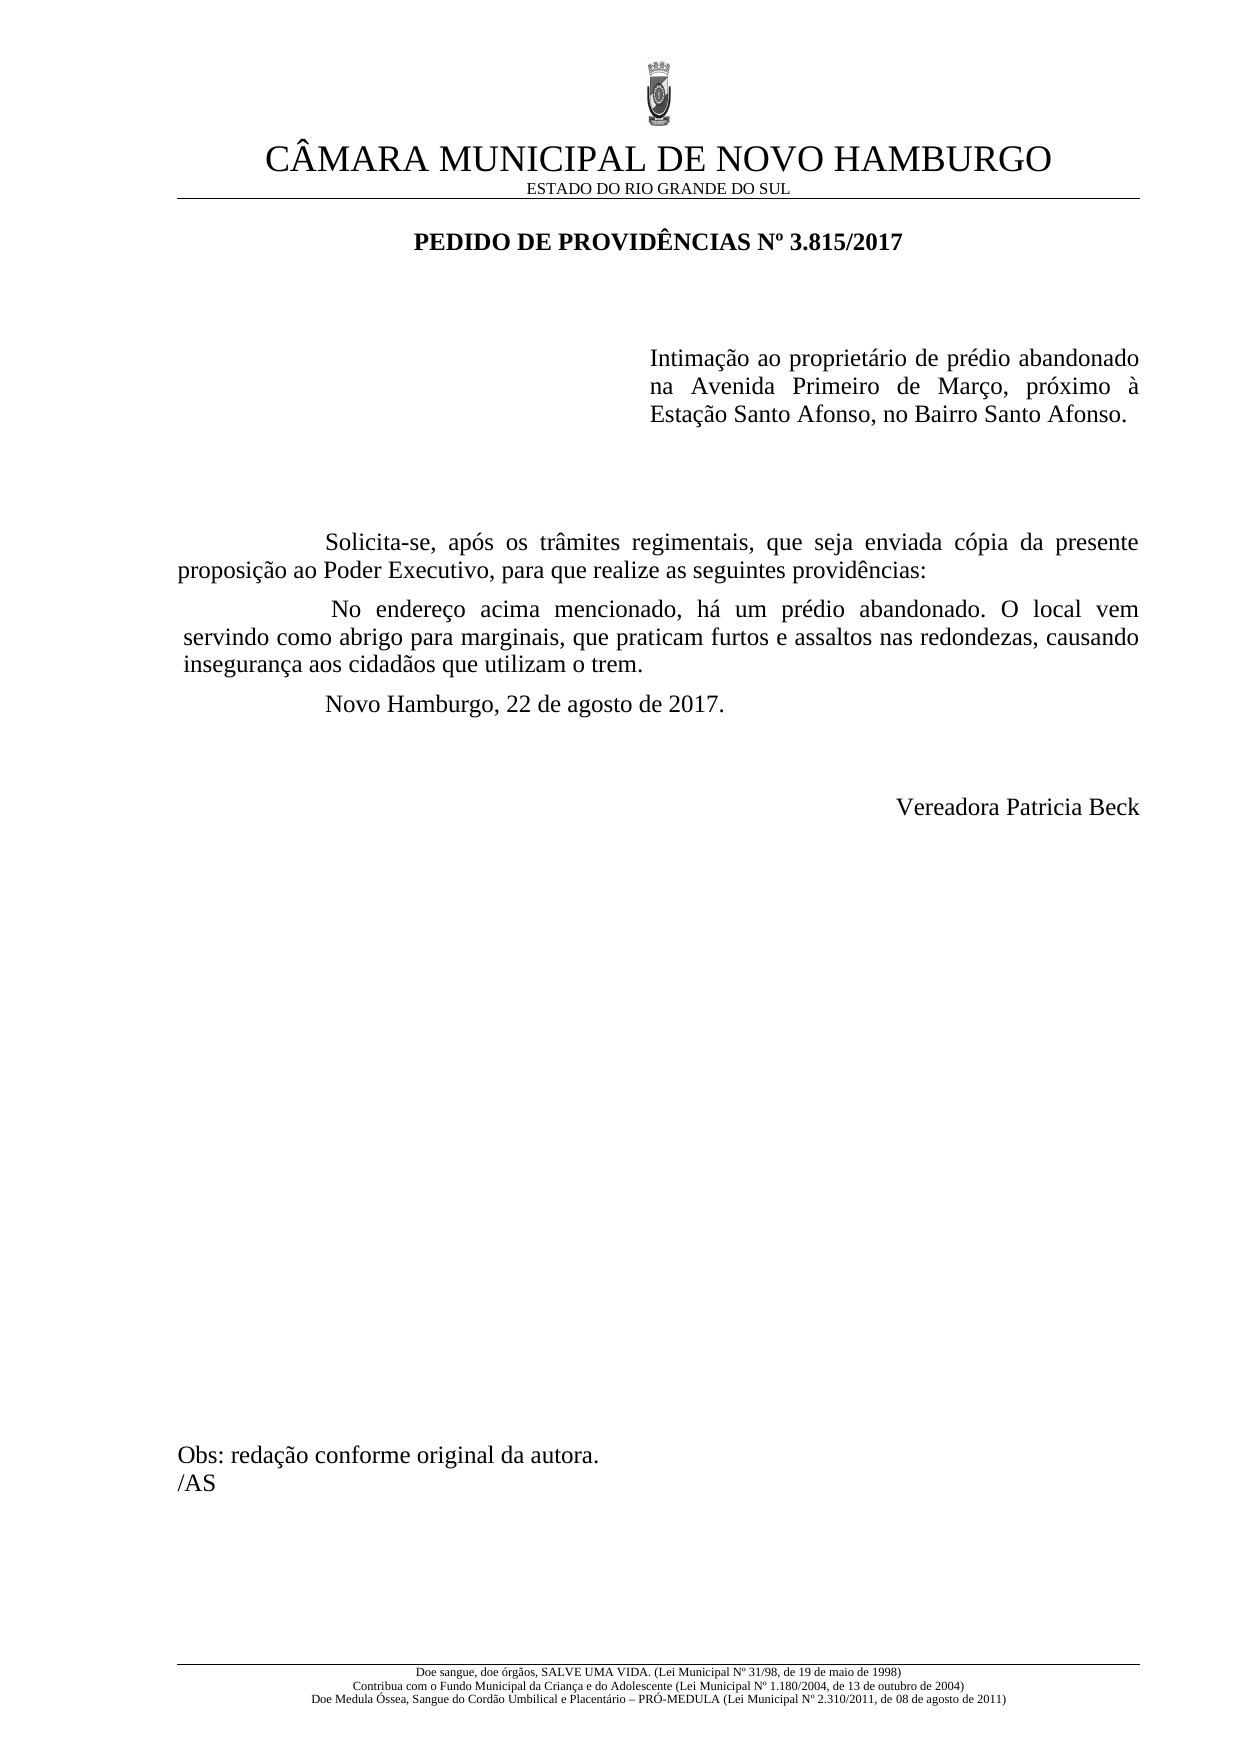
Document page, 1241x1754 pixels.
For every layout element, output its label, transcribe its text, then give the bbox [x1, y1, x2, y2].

text Obs: redação conforme original da autora. [177, 1442, 1140, 1469]
text Vereadora Patricia Beck [177, 793, 1140, 820]
text PEDIDO DE PROVIDÊNCIAS Nº 3.815/2017 [177, 228, 1140, 256]
text /AS [177, 1469, 1140, 1497]
text Novo Hamburgo, 22 de agosto de 2017. [177, 690, 1140, 718]
text Intimação ao proprietário de prédio abandonado na Avenida Primeiro de Março, próximo à Estação Santo Afonso, no Bairro Santo Afonso. [649, 344, 1140, 428]
text Solicita-se, após os trâmites regimentais, que seja enviada cópia da presente proposição ao Poder Executivo, para que realize as seguintes providências: [177, 528, 1140, 583]
text No endereço acima mencionado, há um prédio abandonado. O local vem servindo como abrigo para marginais, que praticam furtos e assaltos nas redondezas, causando insegurança aos cidadãos que utilizam o trem. [183, 595, 1140, 678]
